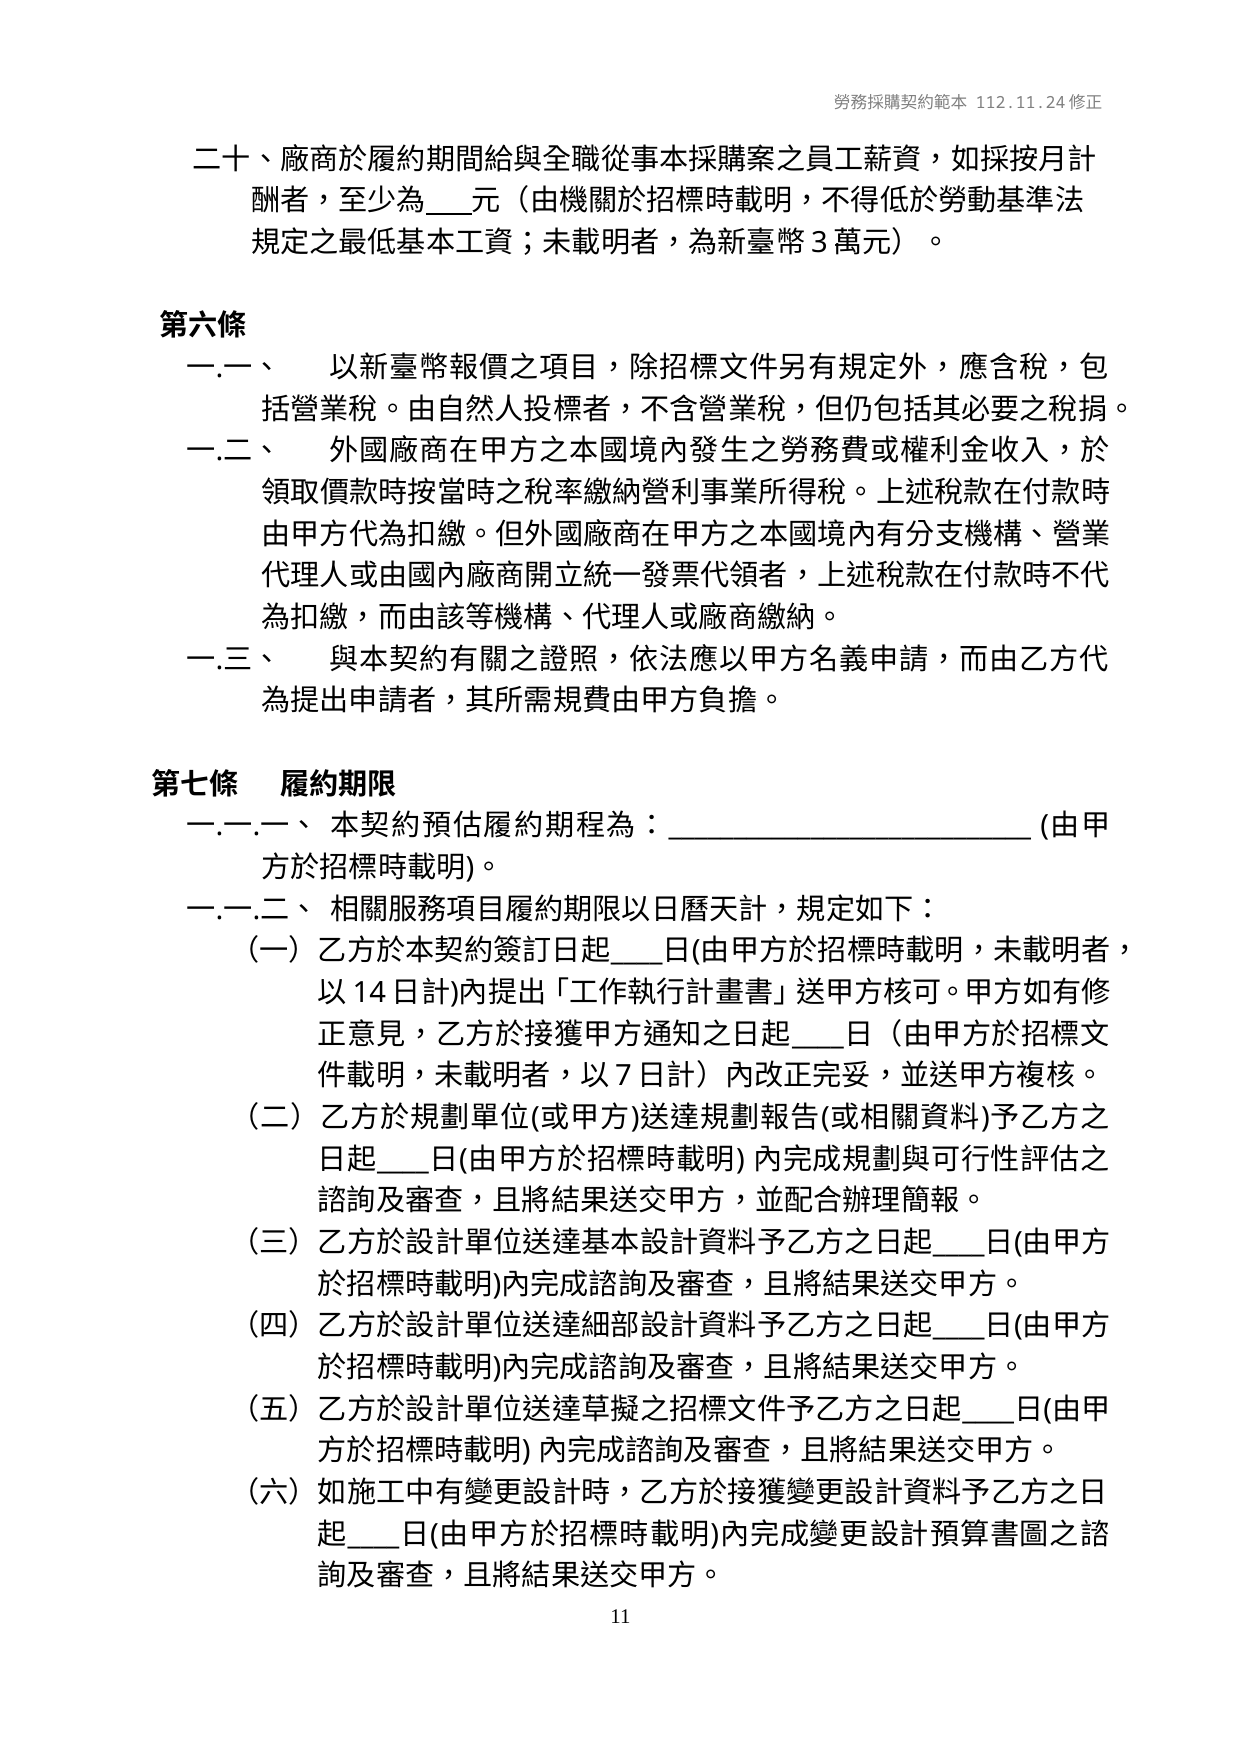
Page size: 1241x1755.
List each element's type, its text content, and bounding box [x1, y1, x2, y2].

text （一）乙方於本契約簽訂日起____日(由甲方於招標時載明，未載明者，以14日計)內提出「工作執行計畫書」送甲方核可。甲方如有修正意見，乙方於接獲甲方通知之日起____日（由甲方於招標文件載明，未載明者，以7日計）內改正完妥，並送甲方複核。 [230, 927, 1110, 1094]
text （二）乙方於規劃單位(或甲方)送達規劃報告(或相關資料)予乙方之日起____日(由甲方於招標時載明) 內完成規劃與可行性評估之諮詢及審查，且將結果送交甲方，並配合辦理簡報。 [230, 1094, 1110, 1219]
text （六）如施工中有變更設計時，乙方於接獲變更設計資料予乙方之日起____日(由甲方於招標時載明)內完成變更設計預算書圖之諮詢及審查，且將結果送交甲方。 [230, 1469, 1110, 1594]
list 履約期限 [151, 761, 1110, 802]
list 本契約預估履約期程為：____________________________ (由甲方於招標時載明)。 [186, 802, 1110, 886]
list 相關服務項目履約期限以日曆天計，規定如下： [186, 886, 1110, 927]
list 外國廠商在甲方之本國境內發生之勞務費或權利金收入，於領取價款時按當時之稅率繳納營利事業所得稅。上述稅款在付款時由甲方代為扣繳。但外國廠商在甲方之本國境內有分支機構、營業代理人或由國內廠商開立統一發票代領者，上述稅款在付款時不代為扣繳，而由該等機構、代理人或廠商繳納。 [186, 427, 1110, 636]
text 二十、廠商於履約期間給與全職從事本採購案之員工薪資，如採按月計酬者，至少為 元（由機關於招標時載明，不得低於勞動基準法規定之最低基本工資；未載明者，為新臺幣3萬元）。 [192, 136, 1110, 261]
list 以新臺幣報價之項目，除招標文件另有規定外，應含稅，包括營業稅。由自然人投標者，不含營業稅，但仍包括其必要之稅捐。 [186, 344, 1110, 427]
text （四）乙方於設計單位送達細部設計資料予乙方之日起____日(由甲方於招標時載明)內完成諮詢及審查，且將結果送交甲方。 [230, 1302, 1110, 1386]
list 與本契約有關之證照，依法應以甲方名義申請，而由乙方代為提出申請者，其所需規費由甲方負擔。 [186, 636, 1110, 719]
text （三）乙方於設計單位送達基本設計資料予乙方之日起____日(由甲方於招標時載明)內完成諮詢及審查，且將結果送交甲方。 [230, 1219, 1110, 1302]
text （五）乙方於設計單位送達草擬之招標文件予乙方之日起____日(由甲方於招標時載明) 內完成諮詢及審查，且將結果送交甲方。 [230, 1386, 1110, 1469]
